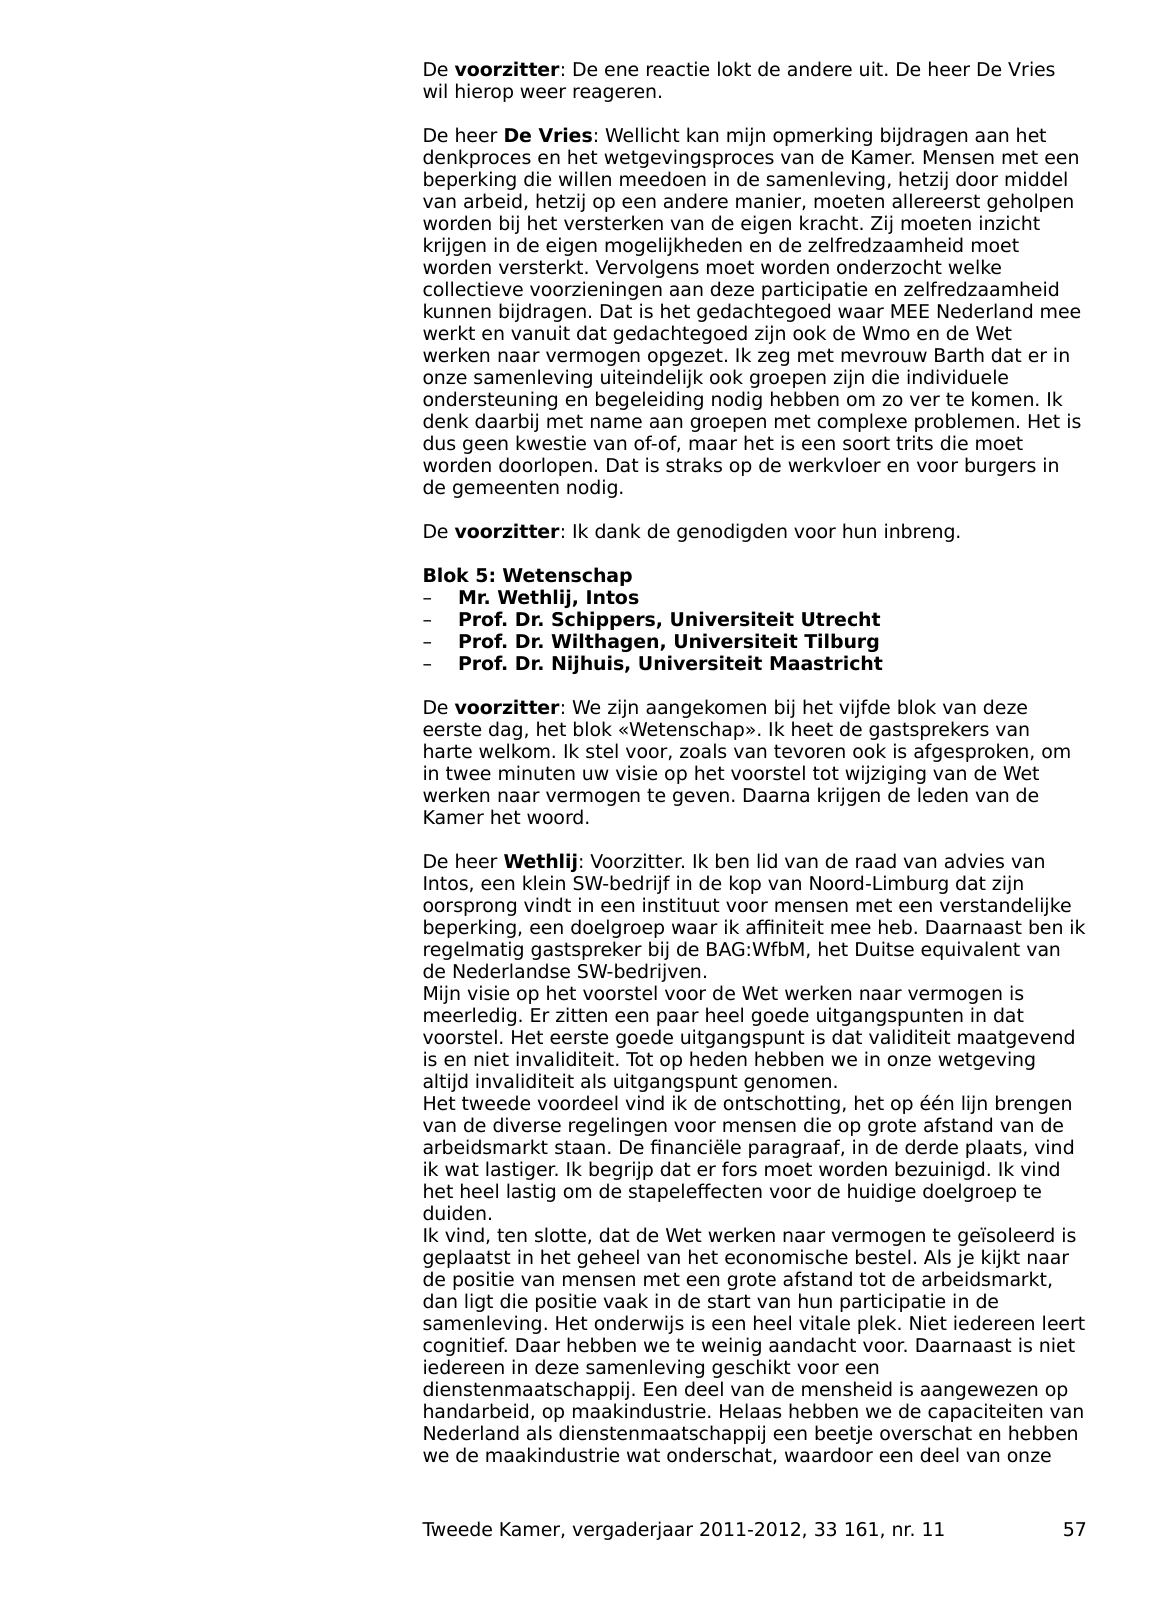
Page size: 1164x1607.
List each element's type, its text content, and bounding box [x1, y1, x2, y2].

text De heer De Vries: Wellicht kan mijn opmerking bijdragen aan het denkproces en het wetgevingsproces van de Kamer. Mensen met een beperking die willen meedoen in de samenleving, hetzij door middel van arbeid, hetzij op een andere manier, moeten allereerst geholpen worden bij het versterken van de eigen kracht. Zij moeten inzicht krijgen in de eigen mogelijkheden en de zelfredzaamheid moet worden versterkt. Vervolgens moet worden onderzocht welke collectieve voorzieningen aan deze participatie en zelfredzaamheid kunnen bijdragen. Dat is het gedachtegoed waar MEE Nederland mee werkt en vanuit dat gedachtegoed zijn ook de Wmo en de Wet werken naar vermogen opgezet. Ik zeg met mevrouw Barth dat er in onze samenleving uiteindelijk ook groepen zijn die individuele ondersteuning en begeleiding nodig hebben om zo ver te komen. Ik denk daarbij met name aan groepen met complexe problemen. Het is dus geen kwestie van of-of, maar het is een soort trits die moet worden doorlopen. Dat is straks op de werkvloer en voor burgers in de gemeenten nodig. [422, 125, 1087, 499]
text De voorzitter: Ik dank de genodigden voor hun inbreng. [422, 521, 1087, 543]
text Mijn visie op het voorstel voor de Wet werken naar vermogen is meerledig. Er zitten een paar heel goede uitgangspunten in dat voorstel. Het eerste goede uitgangspunt is dat validiteit maatgevend is en niet invaliditeit. Tot op heden hebben we in onze wetgeving altijd invaliditeit als uitgangspunt genomen. [422, 983, 1087, 1093]
text Ik vind, ten slotte, dat de Wet werken naar vermogen te geïsoleerd is geplaatst in het geheel van het economische bestel. Als je kijkt naar de positie van mensen met een grote afstand tot de arbeidsmarkt, dan ligt die positie vaak in de start van hun participatie in de samenleving. Het onderwijs is een heel vitale plek. Niet iedereen leert cognitief. Daar hebben we te weinig aandacht voor. Daarnaast is niet iedereen in deze samenleving geschikt voor een dienstenmaatschappij. Een deel van de mensheid is aangewezen op handarbeid, op maakindustrie. Helaas hebben we de capaciteiten van Nederland als dienstenmaatschappij een beetje overschat en hebben we de maakindustrie wat onderschat, waardoor een deel van onze [422, 1225, 1087, 1467]
text – Prof. Dr. Nijhuis, Universiteit Maastricht [422, 653, 1087, 675]
text Het tweede voordeel vind ik de ontschotting, het op één lijn brengen van de diverse regelingen voor mensen die op grote afstand van de arbeidsmarkt staan. De financiële paragraaf, in de derde plaats, vind ik wat lastiger. Ik begrijp dat er fors moet worden bezuinigd. Ik vind het heel lastig om de stapeleffecten voor de huidige doelgroep te duiden. [422, 1093, 1087, 1225]
text – Prof. Dr. Schippers, Universiteit Utrecht [422, 609, 1087, 631]
text – Prof. Dr. Wilthagen, Universiteit Tilburg [422, 631, 1087, 653]
text – Mr. Wethlij, Intos [422, 587, 1087, 609]
text De voorzitter: De ene reactie lokt de andere uit. De heer De Vries wil hierop weer reageren. [422, 59, 1087, 103]
text De heer Wethlij: Voorzitter. Ik ben lid van de raad van advies van Intos, een klein SW-bedrijf in de kop van Noord-Limburg dat zijn oorsprong vindt in een instituut voor mensen met een verstandelijke beperking, een doelgroep waar ik affiniteit mee heb. Daarnaast ben ik regelmatig gastspreker bij de BAG:WfbM, het Duitse equivalent van de Nederlandse SW-bedrijven. [422, 851, 1087, 983]
text Blok 5: Wetenschap [422, 565, 1087, 587]
text De voorzitter: We zijn aangekomen bij het vijfde blok van deze eerste dag, het blok «Wetenschap». Ik heet de gastsprekers van harte welkom. Ik stel voor, zoals van tevoren ook is afgesproken, om in twee minuten uw visie op het voorstel tot wijziging van de Wet werken naar vermogen te geven. Daarna krijgen de leden van de Kamer het woord. [422, 697, 1087, 829]
